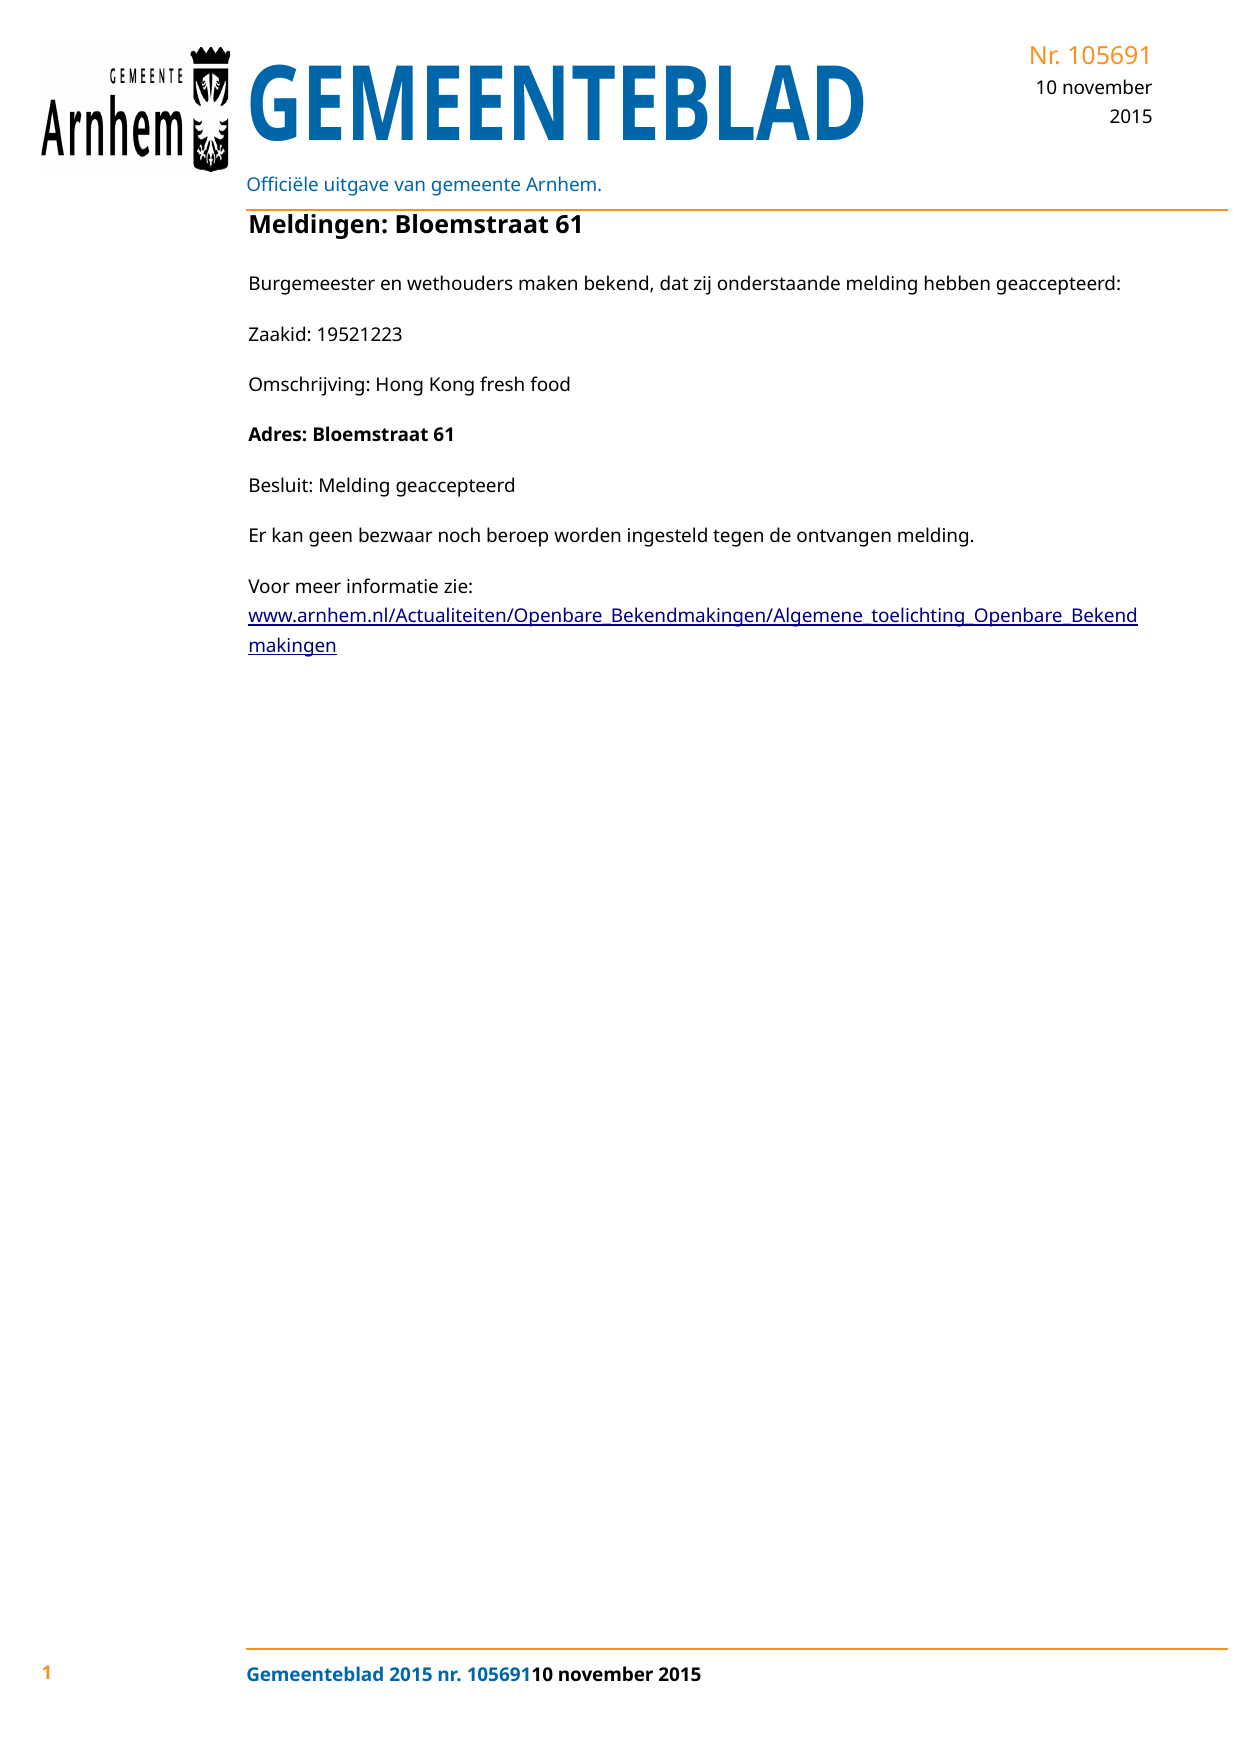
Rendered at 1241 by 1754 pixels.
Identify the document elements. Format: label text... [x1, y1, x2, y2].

text Omschrijving: Hong Kong fresh food [248, 371, 1152, 397]
picture [41, 47, 231, 172]
text Meldingen: Bloemstraat 61 [248, 211, 1152, 241]
text Burgemeester en wethouders maken bekend, dat zij onderstaande melding hebben geaccepteerd: [248, 270, 1152, 296]
text Zaakid: 19521223 [248, 321, 1152, 346]
text Besluit: Melding geaccepteerd [248, 472, 1152, 498]
text Adres: Bloemstraat 61 [248, 422, 1152, 447]
text Er kan geen bezwaar noch beroep worden ingesteld tegen de ontvangen melding. [248, 522, 1152, 548]
text Voor meer informatie zie: www.arnhem.nl/Actualiteiten/Openbare_Bekendmakingen/Algemene_toelichting_Openbare_Bekendmakingen [248, 573, 1152, 658]
